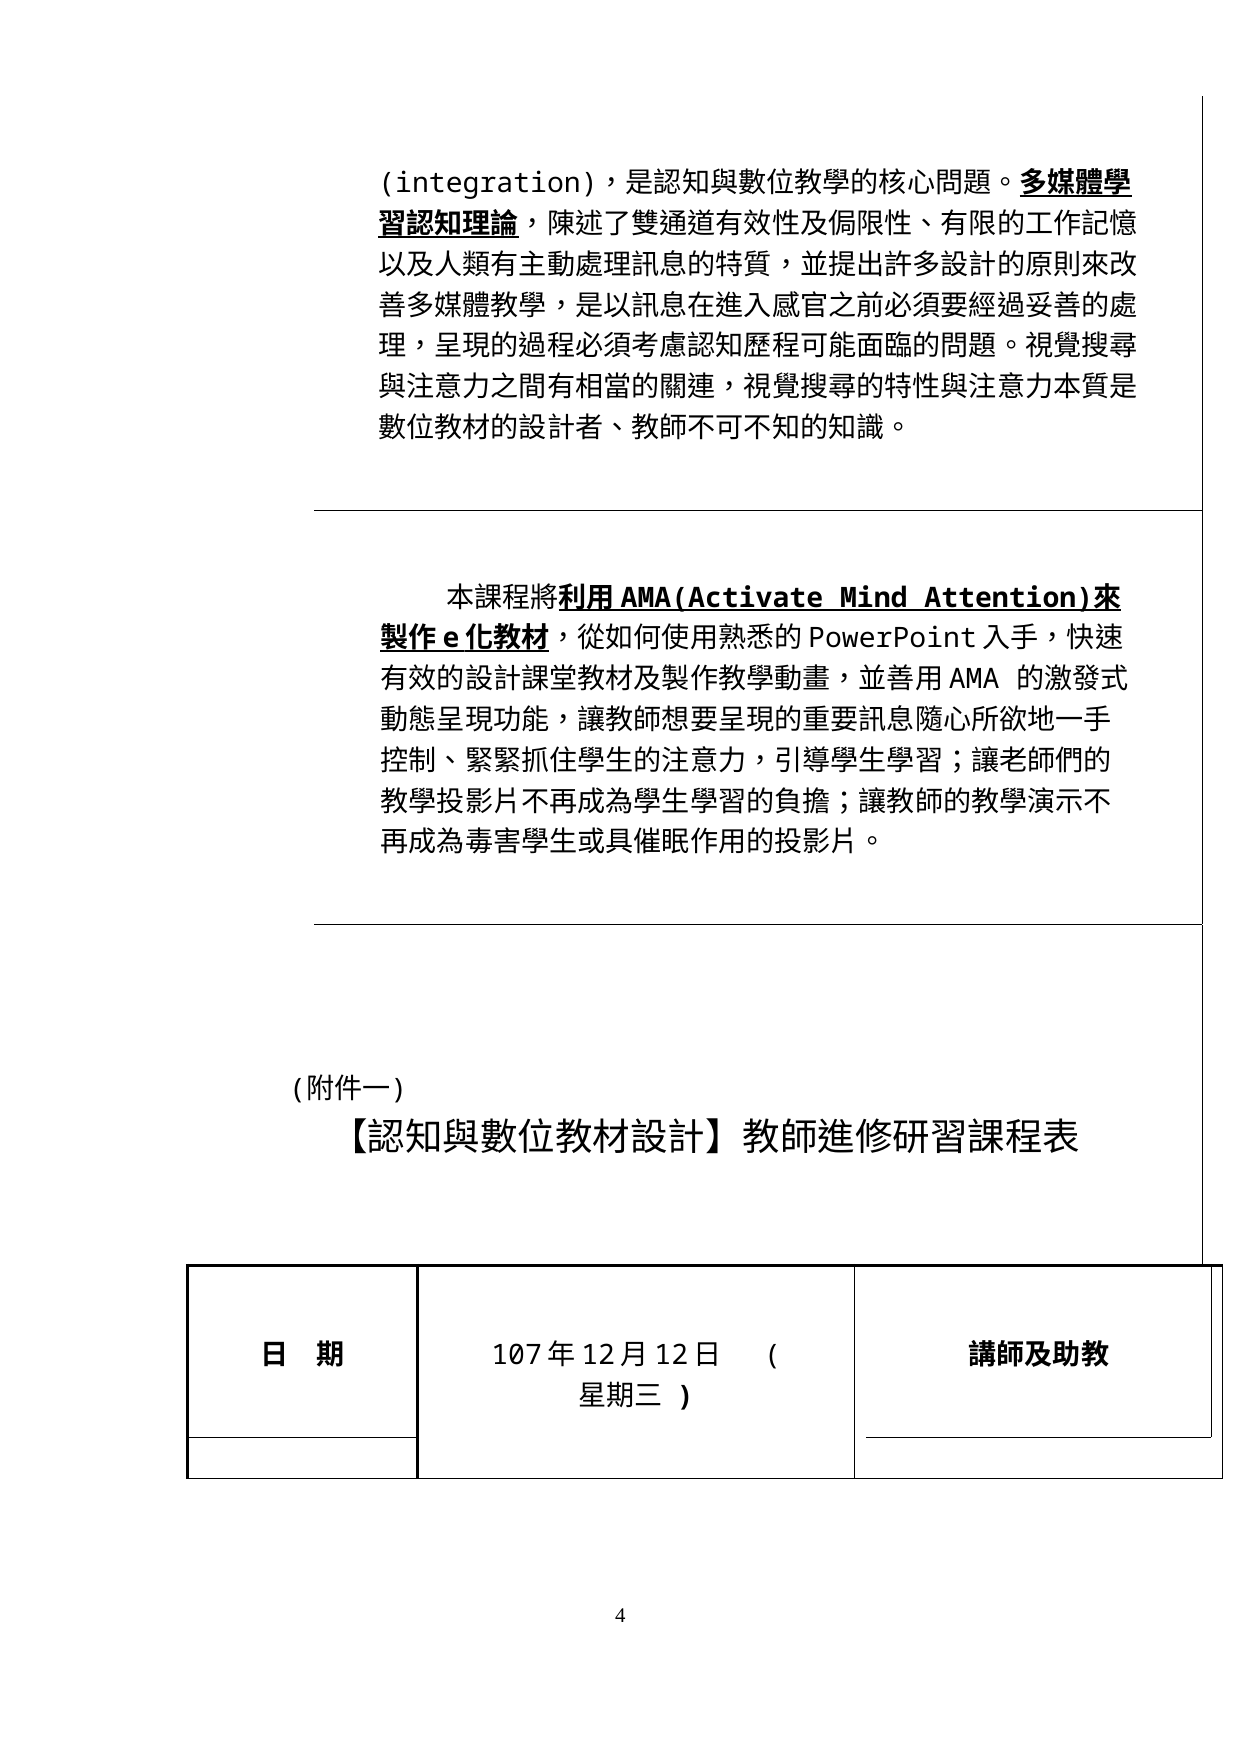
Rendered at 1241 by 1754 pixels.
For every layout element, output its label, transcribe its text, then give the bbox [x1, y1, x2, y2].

table_cell 講師及助教 [855, 1267, 1222, 1478]
table_header [1214, 96, 1223, 1264]
table_cell 107年12月12日 ( 星期三 ) [419, 1267, 854, 1478]
table_header (integration)，是認知與數位教學的核心問題。多媒體學習認知理論，陳述了雙通道有效性及侷限性、有限的工作記憶以及人類有主動處理訊息的特質，並提出許多設計的原則來改善多媒體教學，是以訊息在進入感官之前必須要經過妥善的處理，呈現的過程必須考慮認知歷程可能面臨的問題。視覺搜尋與注意力之間有相當的關連，視覺搜尋的特性與注意力本質是數位教材的設計者、教師不可不知的知識。 本課程將利用AMA(Activate Mind Attention)來製作e化教材，從如何使用熟悉的PowerPoint入手，快速有效的設計課堂教材及製作教學動畫，並善用AMA 的激發式動態呈現功能，讓教師想要呈現的重要訊息隨心所欲地一手控制、緊緊抓住學生的注意力，引導學生學習；讓老師們的教學投影片不再成為學生學習的負擔；讓教師的教學演示不再成為毒害學生或具催眠作用的投影片。 (附件一) 【認知與數位教材設計】教師進修研習課程表 [196, 96, 1214, 1264]
table_header [188, 96, 196, 1264]
table_cell 日 期 [189, 1267, 416, 1437]
table_cell [189, 1438, 416, 1478]
